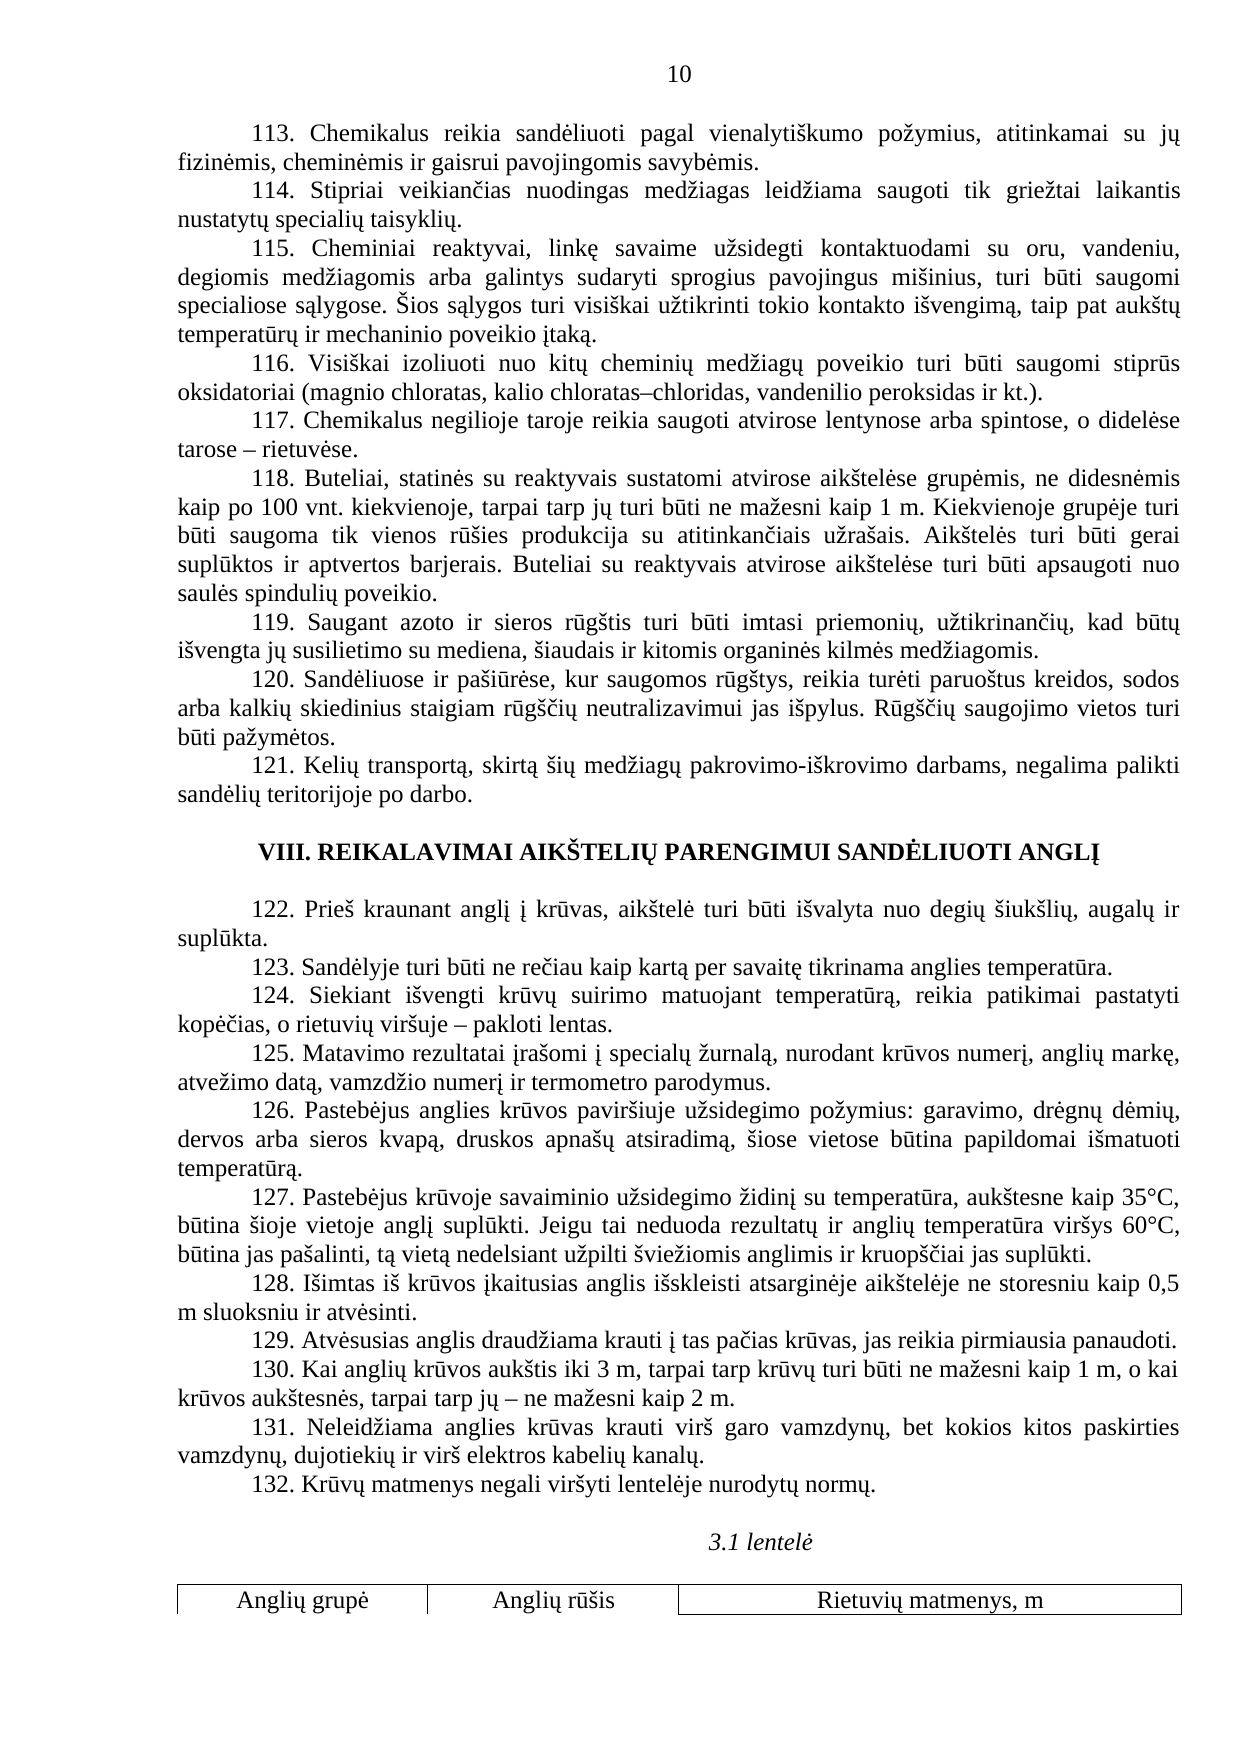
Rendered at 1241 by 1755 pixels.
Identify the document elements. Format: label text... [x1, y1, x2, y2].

text 117. Chemikalus negilioje taroje reikia saugoti atvirose lentynose arba spintose, o didelėse tarose – rietuvėse. [177, 406, 1181, 463]
text 121. Kelių transportą, skirtą šių medžiagų pakrovimo-iškrovimo darbams, negalima palikti sandėlių teritorijoje po darbo. [177, 751, 1181, 808]
text 123. Sandėlyje turi būti ne rečiau kaip kartą per savaitę tikrinama anglies temperatūra. [177, 952, 1181, 981]
text 128. Išimtas iš krūvos įkaitusias anglis išskleisti atsarginėje aikštelėje ne storesniu kaip 0,5 m sluoksniu ir atvėsinti. [177, 1268, 1181, 1326]
text 114. Stipriai veikiančias nuodingas medžiagas leidžiama saugoti tik griežtai laikantis nustatytų specialių taisyklių. [177, 176, 1181, 233]
table_header Anglių rūšis [428, 1585, 678, 1614]
text VIII. REIKALAVIMAI AIKŠTELIŲ PARENGIMUI SANDĖLIUOTI ANGLĮ [177, 837, 1181, 866]
text 118. Buteliai, statinės su reaktyvais sustatomi atvirose aikštelėse grupėmis, ne didesnėmis kaip po 100 vnt. kiekvienoje, tarpai tarp jų turi būti ne mažesni kaip 1 m. Kiekvienoje grupėje turi būti saugoma tik vienos rūšies produkcija su atitinkančiais užrašais. Aikštelės turi būti gerai suplūktos ir aptvertos barjerais. Buteliai su reaktyvais atvirose aikštelėse turi būti apsaugoti nuo saulės spindulių poveikio. [177, 463, 1181, 607]
text 122. Prieš kraunant anglį į krūvas, aikštelė turi būti išvalyta nuo degių šiukšlių, augalų ir suplūkta. [177, 894, 1181, 952]
text 119. Saugant azoto ir sieros rūgštis turi būti imtasi priemonių, užtikrinančių, kad būtų išvengta jų susilietimo su mediena, šiaudais ir kitomis organinės kilmės medžiagomis. [177, 607, 1181, 664]
text 116. Visiškai izoliuoti nuo kitų cheminių medžiagų poveikio turi būti saugomi stiprūs oksidatoriai (magnio chloratas, kalio chloratas–chloridas, vandenilio peroksidas ir kt.). [177, 348, 1181, 406]
text 131. Neleidžiama anglies krūvas krauti virš garo vamzdynų, bet kokios kitos paskirties vamzdynų, dujotiekių ir virš elektros kabelių kanalų. [177, 1412, 1181, 1469]
text 130. Kai anglių krūvos aukštis iki 3 m, tarpai tarp krūvų turi būti ne mažesni kaip 1 m, o kai krūvos aukštesnės, tarpai tarp jų – ne mažesni kaip 2 m. [177, 1354, 1181, 1412]
text 129. Atvėsusias anglis draudžiama krauti į tas pačias krūvas, jas reikia pirmiausia panaudoti. [177, 1326, 1181, 1354]
text 127. Pastebėjus krūvoje savaiminio užsidegimo židinį su temperatūra, aukštesne kaip 35°C, būtina šioje vietoje anglį suplūkti. Jeigu tai neduoda rezultatų ir anglių temperatūra viršys 60°C, būtina jas pašalinti, tą vietą nedelsiant užpilti šviežiomis anglimis ir kruopščiai jas suplūkti. [177, 1182, 1181, 1268]
text 3.1 lentelė [177, 1527, 1181, 1556]
table_header Rietuvių matmenys, m [679, 1585, 1181, 1614]
table_header Anglių grupė [178, 1585, 427, 1614]
text 113. Chemikalus reikia sandėliuoti pagal vienalytiškumo požymius, atitinkamai su jų fizinėmis, cheminėmis ir gaisrui pavojingomis savybėmis. [177, 118, 1181, 176]
text 126. Pastebėjus anglies krūvos paviršiuje užsidegimo požymius: garavimo, drėgnų dėmių, dervos arba sieros kvapą, druskos apnašų atsiradimą, šiose vietose būtina papildomai išmatuoti temperatūrą. [177, 1096, 1181, 1182]
text 125. Matavimo rezultatai įrašomi į specialų žurnalą, nurodant krūvos numerį, anglių markę, atvežimo datą, vamzdžio numerį ir termometro parodymus. [177, 1038, 1181, 1096]
text 132. Krūvų matmenys negali viršyti lentelėje nurodytų normų. [177, 1469, 1181, 1498]
text 115. Cheminiai reaktyvai, linkę savaime užsidegti kontaktuodami su oru, vandeniu, degiomis medžiagomis arba galintys sudaryti sprogius pavojingus mišinius, turi būti saugomi specialiose sąlygose. Šios sąlygos turi visiškai užtikrinti tokio kontakto išvengimą, taip pat aukštų temperatūrų ir mechaninio poveikio įtaką. [177, 233, 1181, 348]
text 120. Sandėliuose ir pašiūrėse, kur saugomos rūgštys, reikia turėti paruoštus kreidos, sodos arba kalkių skiedinius staigiam rūgščių neutralizavimui jas išpylus. Rūgščių saugojimo vietos turi būti pažymėtos. [177, 664, 1181, 751]
text 124. Siekiant išvengti krūvų suirimo matuojant temperatūrą, reikia patikimai pastatyti kopėčias, o rietuvių viršuje – pakloti lentas. [177, 981, 1181, 1038]
